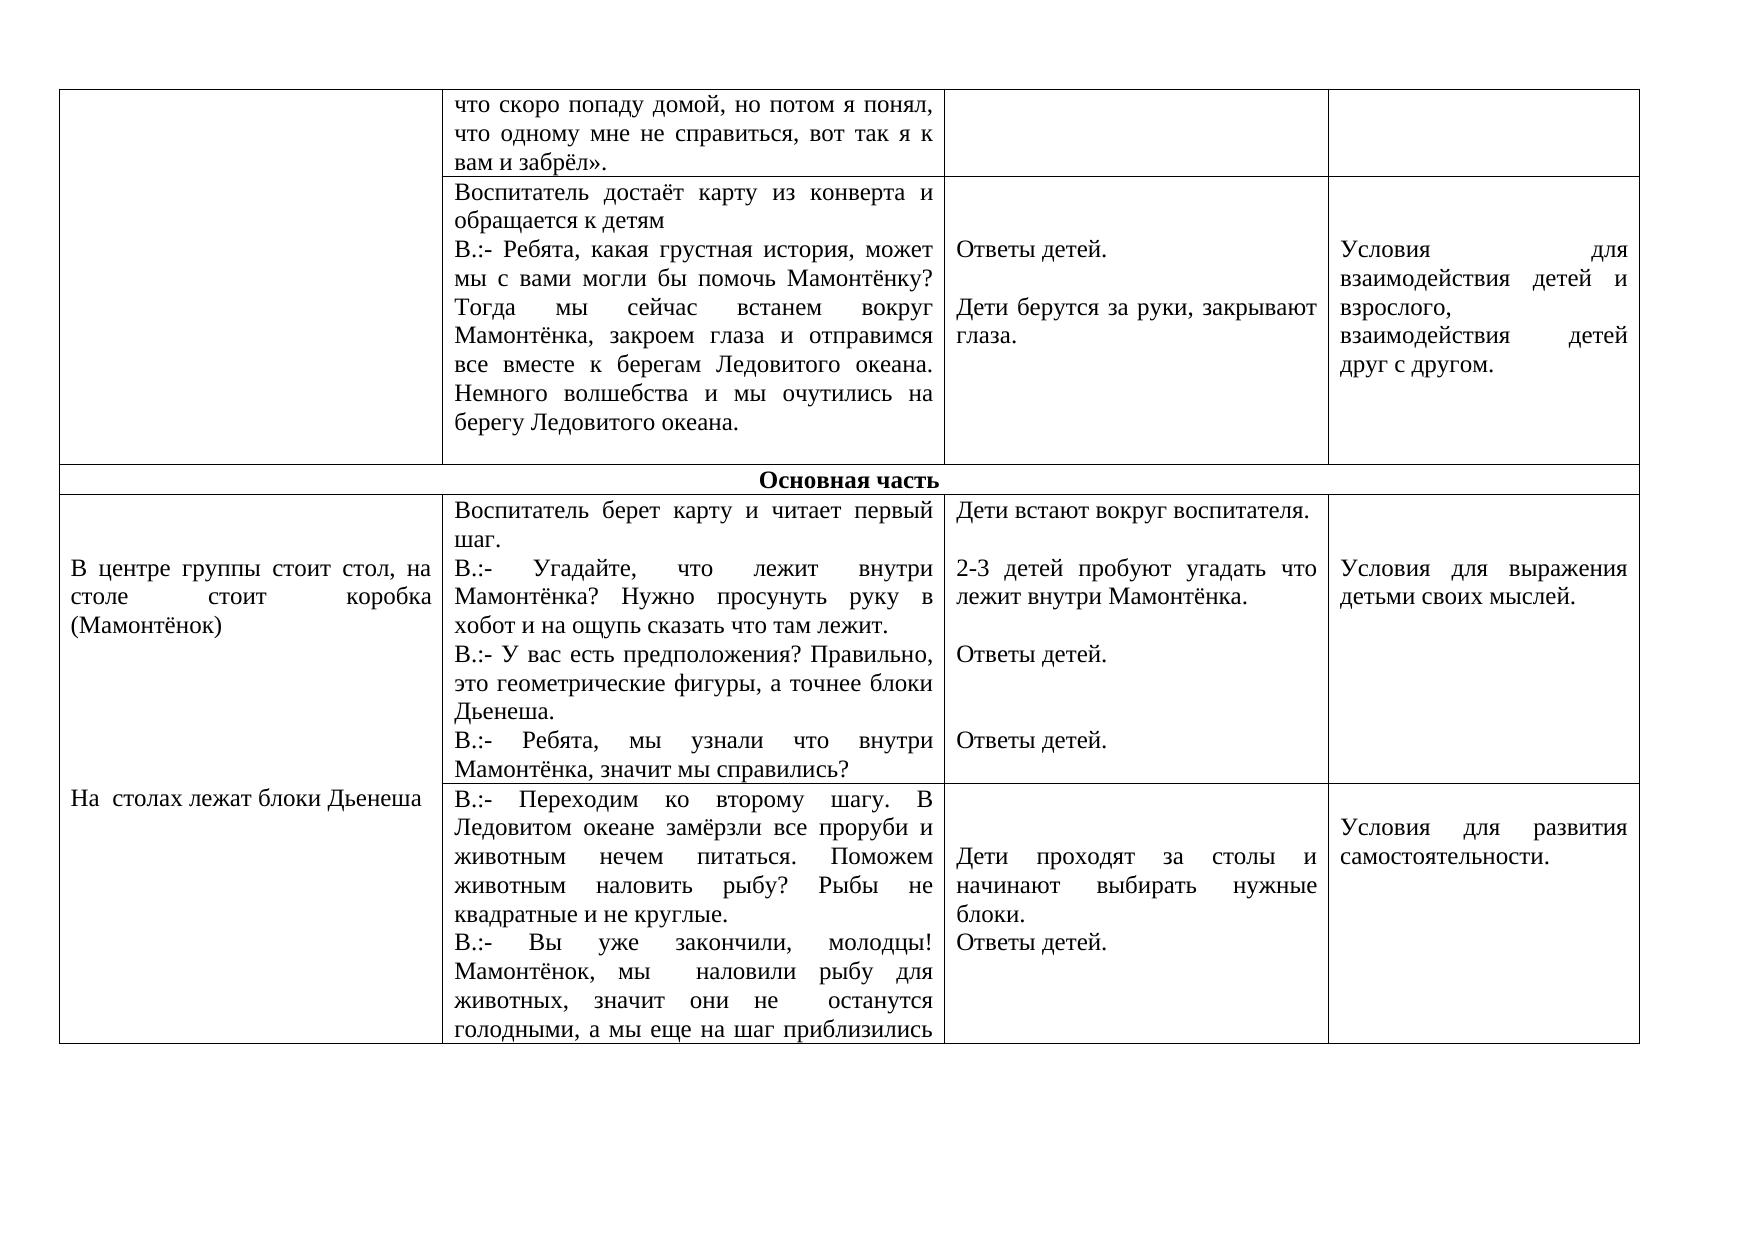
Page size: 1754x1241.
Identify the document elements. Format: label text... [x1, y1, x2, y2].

table_cell Дети встают вокруг воспитателя. 2-3 детей пробуют угадать что лежит внутри Мамонтёнка. Ответы детей. Ответы детей. [945, 495, 1328, 783]
table_cell [60, 90, 442, 464]
table_cell В.:- Переходим ко второму шагу. В Ледовитом океане замёрзли все проруби и животным нечем питаться. Поможем животным наловить рыбу? Рыбы не квадратные и не круглые. В.:- Вы уже закончили, молодцы! Мамонтёнок, мы наловили рыбу для животных, значит они не останутся голодными, а мы еще на шаг приблизились [443, 784, 944, 1042]
table_cell Воспитатель берет карту и читает первый шаг. В.:- Угадайте, что лежит внутри Мамонтёнка? Нужно просунуть руку в хобот и на ощупь сказать что там лежит. В.:- У вас есть предположения? Правильно, это геометрические фигуры, а точнее блоки Дьенеша. В.:- Ребята, мы узнали что внутри Мамонтёнка, значит мы справились? [443, 495, 944, 783]
table_cell Ответы детей. Дети берутся за руки, закрывают глаза. [945, 177, 1328, 464]
table_cell [945, 90, 1328, 176]
table_cell Дети проходят за столы и начинают выбирать нужные блоки. Ответы детей. [945, 784, 1328, 1042]
table_cell что скоро попаду домой, но потом я понял, что одному мне не справиться, вот так я к вам и забрёл». [443, 90, 944, 176]
table_cell Условия для развития самостоятельности. [1329, 784, 1639, 1042]
table_cell Условия для выражения детьми своих мыслей. [1329, 495, 1639, 783]
table_cell [1329, 90, 1639, 176]
table_cell Условия для взаимодействия детей и взрослого, взаимодействия детей друг с другом. [1329, 177, 1639, 464]
table_cell В центре группы стоит стол, на столе стоит коробка (Мамонтёнок) На столах лежат блоки Дьенеша [60, 495, 442, 1042]
table_cell Воспитатель достаёт карту из конверта и обращается к детям В.:- Ребята, какая грустная история, может мы с вами могли бы помочь Мамонтёнку? Тогда мы сейчас встанем вокруг Мамонтёнка, закроем глаза и отправимся все вместе к берегам Ледовитого океана. Немного волшебства и мы очутились на берегу Ледовитого океана. [443, 177, 944, 464]
table_cell Основная часть [60, 465, 1639, 494]
